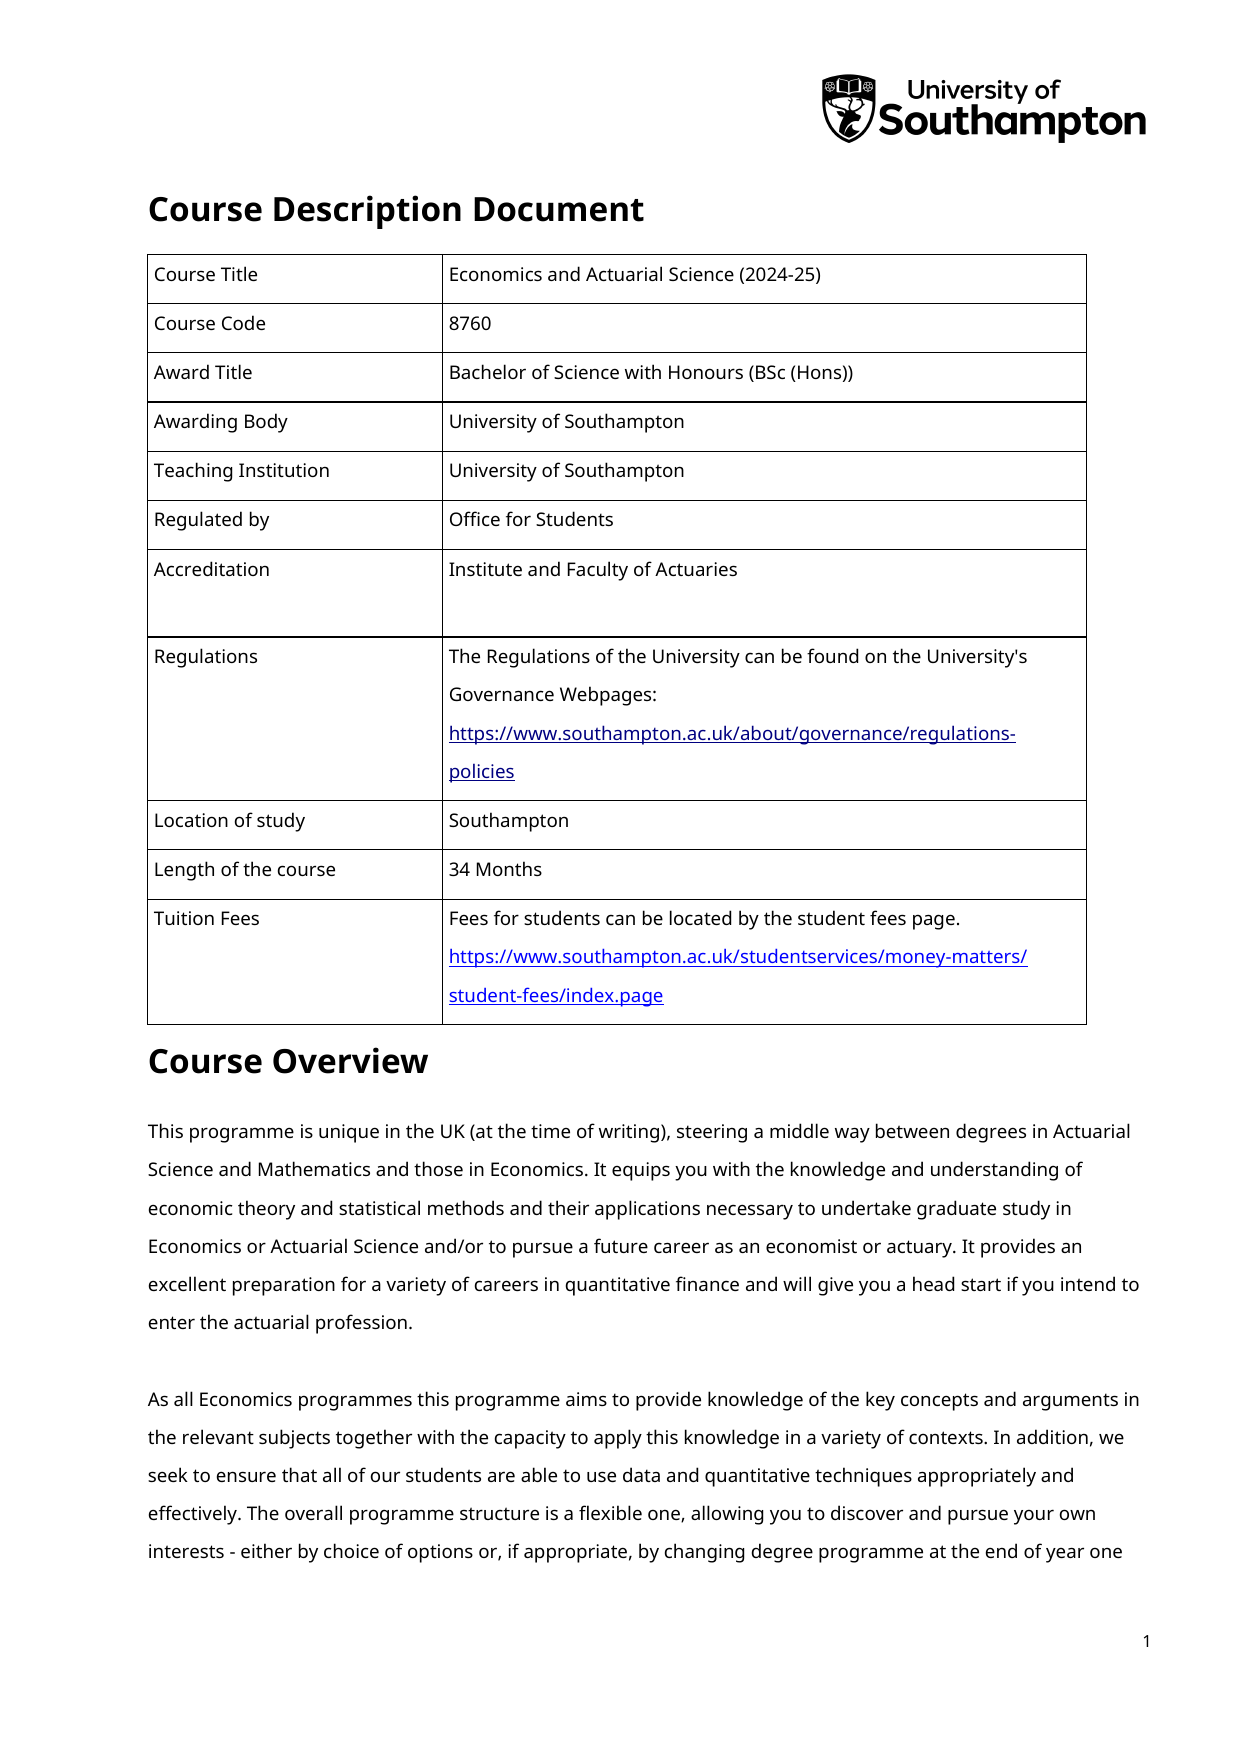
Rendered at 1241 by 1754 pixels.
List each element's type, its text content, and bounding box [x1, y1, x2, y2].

table_cell The Regulations of the University can be found on the University's Governance Webpages: https://www.southampton.ac.uk/about/governance/regulations-policies [443, 638, 1086, 800]
subtitle Course Description Document [148, 186, 1152, 231]
subtitle Course Overview [148, 1038, 1152, 1083]
table_cell University of Southampton [443, 403, 1086, 451]
table_cell Fees for students can be located by the student fees page. https://www.southampton.ac.uk/studentservices/money-matters/student-fees/index.page [443, 900, 1086, 1024]
table_header Course Title [148, 255, 442, 303]
table_cell Regulations [148, 638, 442, 800]
table_cell Office for Students [443, 501, 1086, 549]
table_cell Southampton [443, 801, 1086, 849]
table_cell Regulated by [148, 501, 442, 549]
table_cell Course Code [148, 304, 442, 352]
table_cell Accreditation [148, 550, 442, 636]
table_cell 8760 [443, 304, 1086, 352]
table_cell Institute and Faculty of Actuaries [443, 550, 1086, 636]
table_cell Teaching Institution [148, 452, 442, 500]
table_cell Tuition Fees [148, 900, 442, 1024]
table_cell Awarding Body [148, 403, 442, 451]
table_cell University of Southampton [443, 452, 1086, 500]
table_cell Award Title [148, 353, 442, 401]
text This programme is unique in the UK (at the time of writing), steering a middle way between degrees in Actuarial Science and Mathematics and those in Economics. It equips you with the knowledge and understanding of economic theory and statistical methods and their applications necessary to undertake graduate study in Economics or Actuarial Science and/or to pursue a future career as an economist or actuary. It provides an excellent preparation for a variety of careers in quantitative finance and will give you a head start if you intend to enter the actuarial profession. As all Economics programmes this programme aims to provide knowledge of the key concepts and arguments in the relevant subjects together with the capacity to apply this knowledge in a variety of contexts. In addition, we seek to ensure that all of our students are able to use data and quantitative techniques appropriately and effectively. The overall programme structure is a flexible one, allowing you to discover and pursue your own interests - either by choice of options or, if appropriate, by changing degree programme at the end of year one [148, 1118, 1145, 1603]
table_header Economics and Actuarial Science (2024-25) [443, 255, 1086, 303]
table_cell Length of the course [148, 850, 442, 898]
table_cell Location of study [148, 801, 442, 849]
table_cell Bachelor of Science with Honours (BSc (Hons)) [443, 353, 1086, 401]
table_cell 34 Months [443, 850, 1086, 898]
